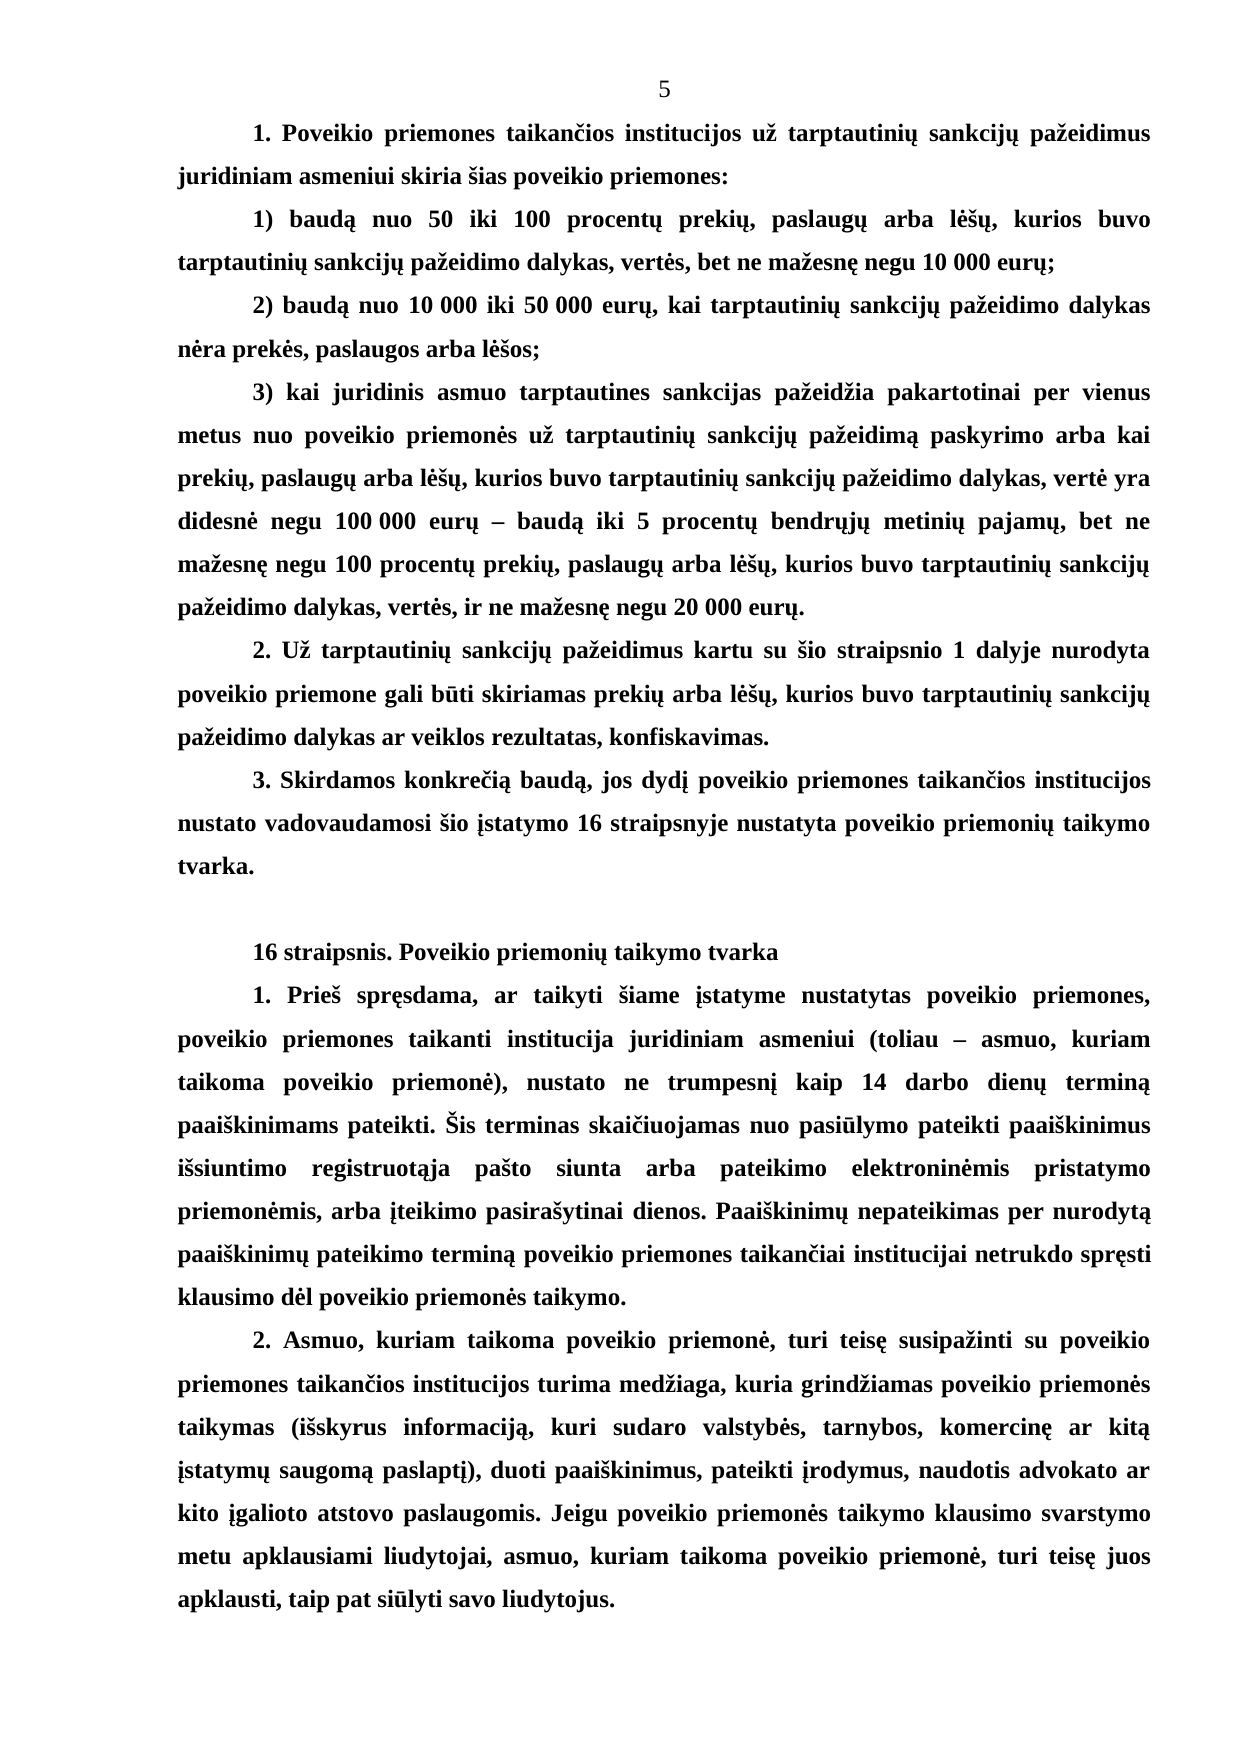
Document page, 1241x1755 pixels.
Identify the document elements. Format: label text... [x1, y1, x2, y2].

text 2) baudą nuo 10 000 iki 50 000 eurų, kai tarptautinių sankcijų pažeidimo dalykas nėra prekės, paslaugos arba lėšos; [177, 291, 1152, 362]
text 16 straipsnis. Poveikio priemonių taikymo tvarka [177, 937, 1152, 966]
text 2. Už tarptautinių sankcijų pažeidimus kartu su šio straipsnio 1 dalyje nurodyta poveikio priemone gali būti skiriamas prekių arba lėšų, kurios buvo tarptautinių sankcijų pažeidimo dalykas ar veiklos rezultatas, konfiskavimas. [177, 636, 1152, 751]
text 2. Asmuo, kuriam taikoma poveikio priemonė, turi teisę susipažinti su poveikio priemones taikančios institucijos turima medžiaga, kuria grindžiamas poveikio priemonės taikymas (išskyrus informaciją, kuri sudaro valstybės, tarnybos, komercinę ar kitą įstatymų saugomą paslaptį), duoti paaiškinimus, pateikti įrodymus, naudotis advokato ar kito įgalioto atstovo paslaugomis. Jeigu poveikio priemonės taikymo klausimo svarstymo metu apklausiami liudytojai, asmuo, kuriam taikoma poveikio priemonė, turi teisę juos apklausti, taip pat siūlyti savo liudytojus. [177, 1326, 1152, 1613]
text 3) kai juridinis asmuo tarptautines sankcijas pažeidžia pakartotinai per vienus metus nuo poveikio priemonės už tarptautinių sankcijų pažeidimą paskyrimo arba kai prekių, paslaugų arba lėšų, kurios buvo tarptautinių sankcijų pažeidimo dalykas, vertė yra didesnė negu 100 000 eurų – baudą iki 5 procentų bendrųjų metinių pajamų, bet ne mažesnę negu 100 procentų prekių, paslaugų arba lėšų, kurios buvo tarptautinių sankcijų pažeidimo dalykas, vertės, ir ne mažesnę negu 20 000 eurų. [177, 377, 1152, 621]
text 1. Poveikio priemones taikančios institucijos už tarptautinių sankcijų pažeidimus juridiniam asmeniui skiria šias poveikio priemones: [177, 118, 1152, 190]
text 1. Prieš spręsdama, ar taikyti šiame įstatyme nustatytas poveikio priemones, poveikio priemones taikanti institucija juridiniam asmeniui (toliau – asmuo, kuriam taikoma poveikio priemonė), nustato ne trumpesnį kaip 14 darbo dienų terminą paaiškinimams pateikti. Šis terminas skaičiuojamas nuo pasiūlymo pateikti paaiškinimus išsiuntimo registruotąja pašto siunta arba pateikimo elektroninėmis pristatymo priemonėmis, arba įteikimo pasirašytinai dienos. Paaiškinimų nepateikimas per nurodytą paaiškinimų pateikimo terminą poveikio priemones taikančiai institucijai netrukdo spręsti klausimo dėl poveikio priemonės taikymo. [177, 981, 1152, 1311]
text 3. Skirdamos konkrečią baudą, jos dydį poveikio priemones taikančios institucijos nustato vadovaudamosi šio įstatymo 16 straipsnyje nustatyta poveikio priemonių taikymo tvarka. [177, 765, 1152, 880]
text 1) baudą nuo 50 iki 100 procentų prekių, paslaugų arba lėšų, kurios buvo tarptautinių sankcijų pažeidimo dalykas, vertės, bet ne mažesnę negu 10 000 eurų; [177, 204, 1152, 276]
